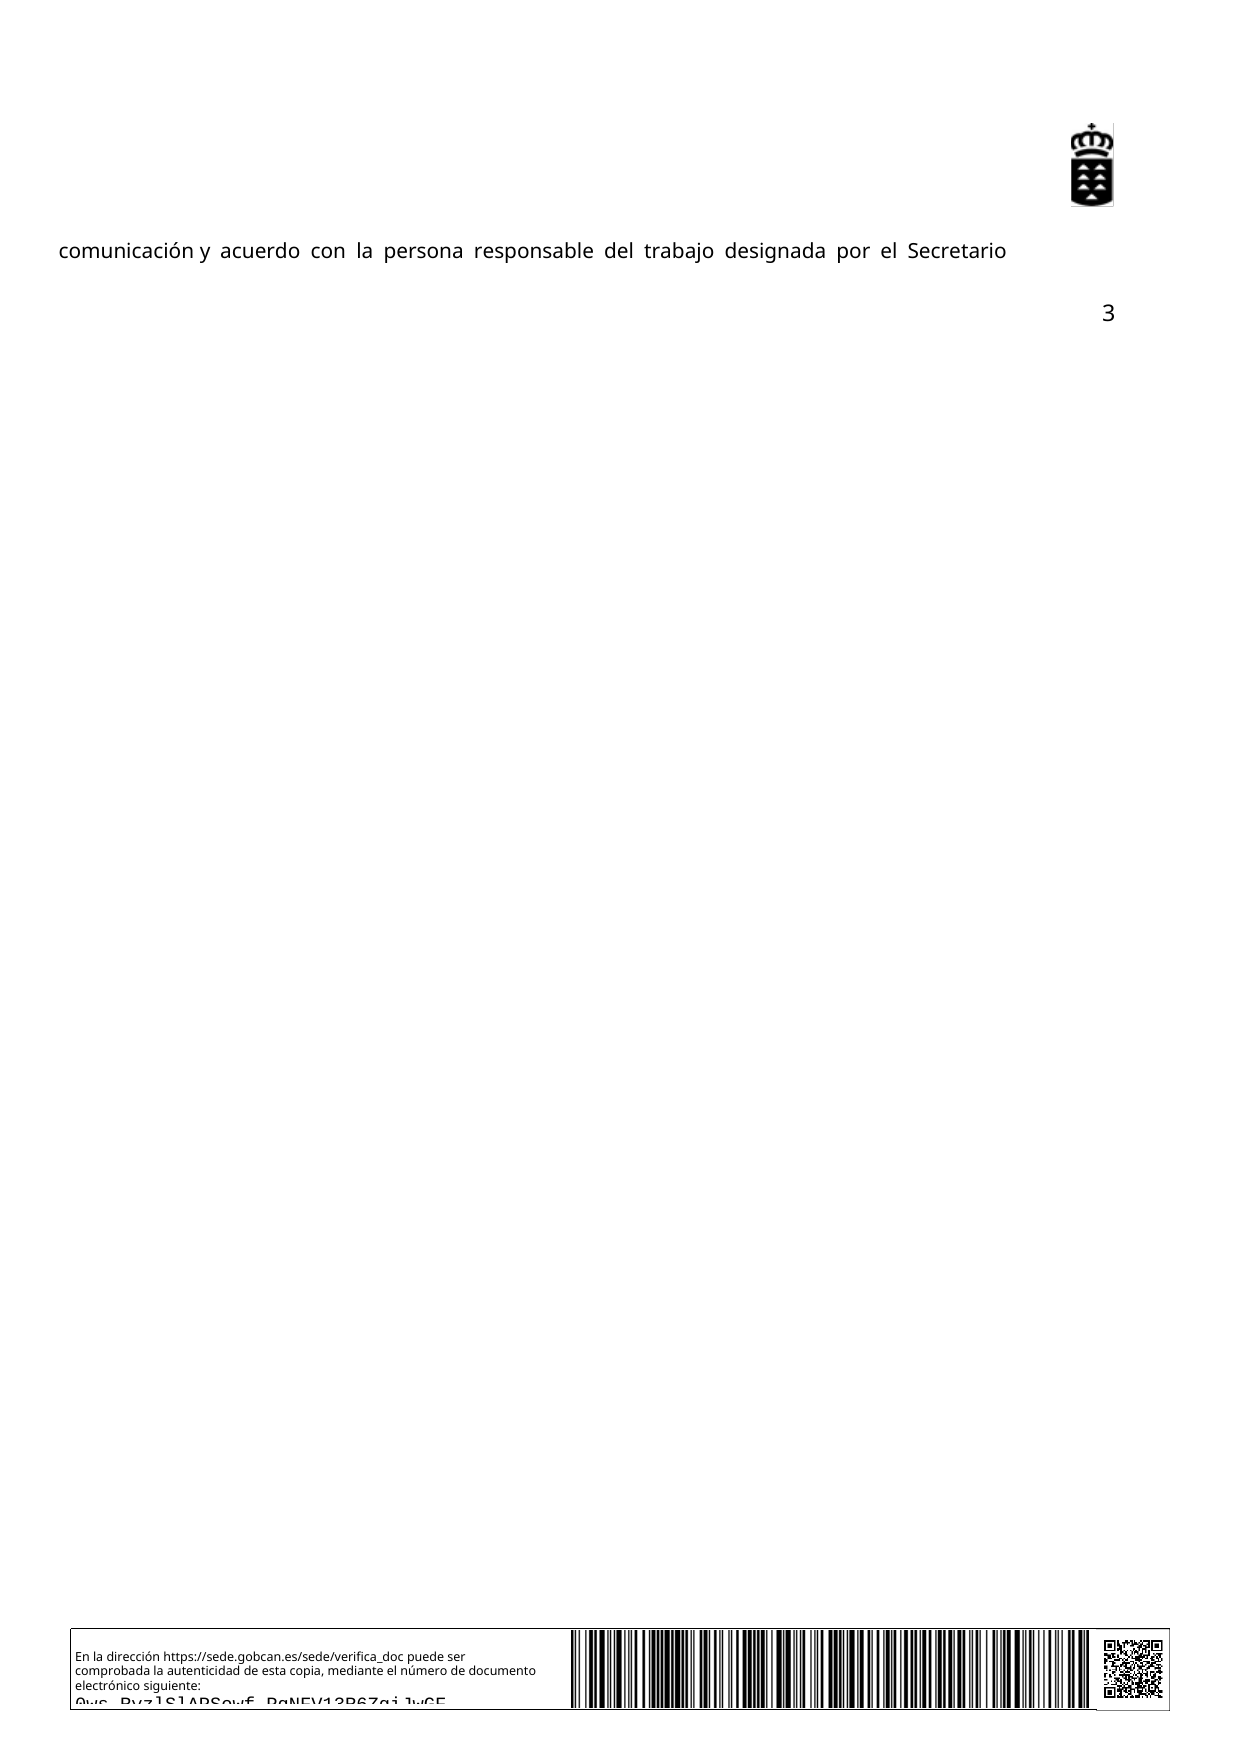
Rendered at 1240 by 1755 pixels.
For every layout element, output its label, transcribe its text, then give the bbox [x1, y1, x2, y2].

list comunicación y acuerdo con la persona responsable del trabajo designada por el Secretario [58, 236, 1115, 264]
subtitle 3 [58, 297, 1115, 328]
